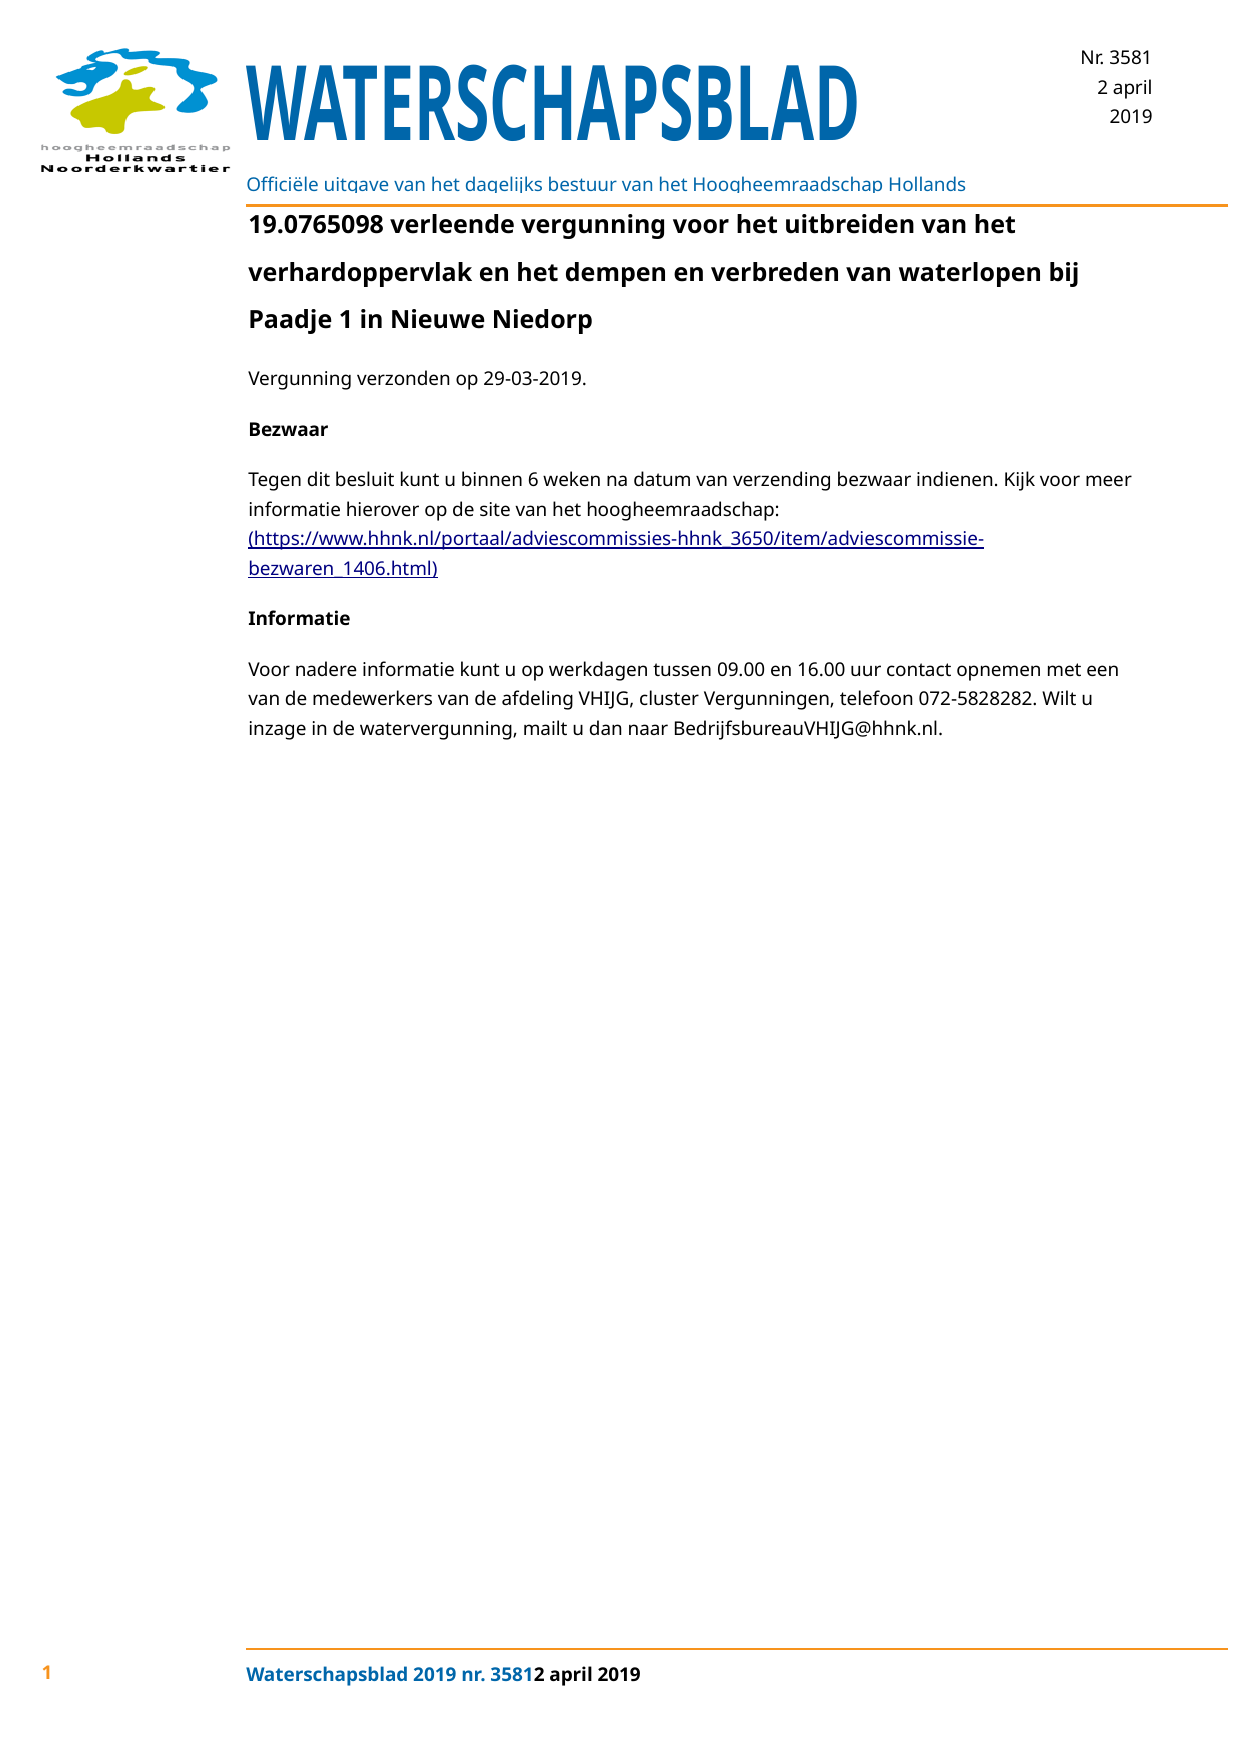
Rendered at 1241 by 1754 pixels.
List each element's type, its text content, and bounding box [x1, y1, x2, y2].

text Vergunning verzonden op 29-03-2019. [248, 366, 1152, 391]
text Tegen dit besluit kunt u binnen 6 weken na datum van verzending bezwaar indienen. Kijk voor meer informatie hierover op de site van het hoogheemraadschap: (https://www.hhnk.nl/portaal/adviescommissies-hhnk_3650/item/adviescommissie-bezwaren_1406.html) [248, 466, 1152, 581]
text Informatie [248, 606, 1152, 631]
text Bezwaar [248, 416, 1152, 442]
picture [41, 47, 231, 172]
text Voor nadere informatie kunt u op werkdagen tussen 09.00 en 16.00 uur contact opnemen met een van de medewerkers van de afdeling VHIJG, cluster Vergunningen, telefoon 072-5828282. Wilt u inzage in de watervergunning, mailt u dan naar BedrijfsbureauVHIJG@hhnk.nl. [248, 656, 1152, 741]
text 19.0765098 verleende vergunning voor het uitbreiden van het verhardoppervlak en het dempen en verbreden van waterlopen bij Paadje 1 in Nieuwe Niedorp [248, 207, 1152, 336]
